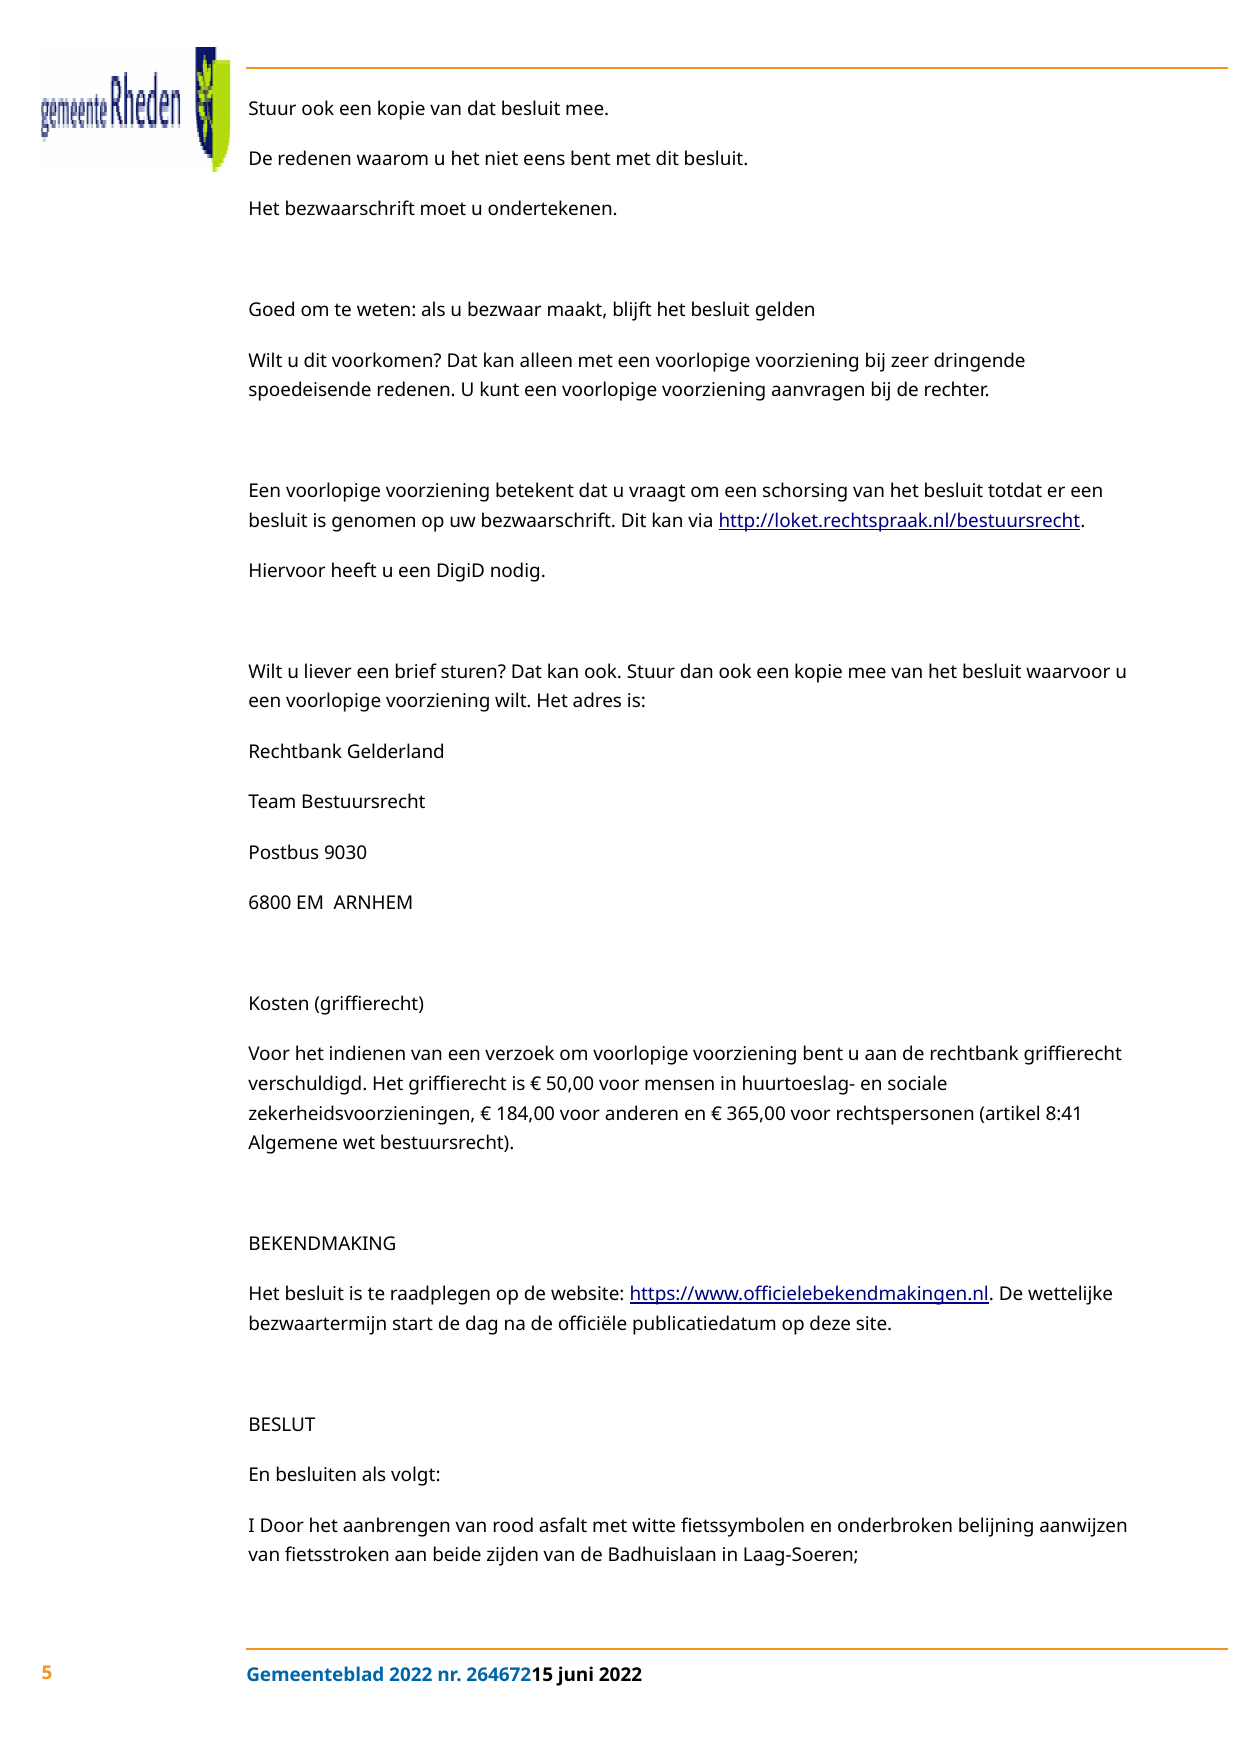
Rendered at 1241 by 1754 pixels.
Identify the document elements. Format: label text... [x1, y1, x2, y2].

text Goed om te weten: als u bezwaar maakt, blijft het besluit gelden [248, 296, 1152, 322]
text BESLUT [248, 1411, 1152, 1437]
text Postbus 9030 [248, 839, 1152, 865]
text De redenen waarom u het niet eens bent met dit besluit. [248, 145, 1152, 171]
text Wilt u liever een brief sturen? Dat kan ook. Stuur dan ook een kopie mee van het besluit waarvoor u een voorlopige voorziening wilt. Het adres is: [248, 658, 1152, 713]
picture [41, 47, 231, 172]
text En besluiten als volgt: [248, 1461, 1152, 1487]
text Team Bestuursrecht [248, 788, 1152, 814]
text Wilt u dit voorkomen? Dat kan alleen met een voorlopige voorziening bij zeer dringende spoedeisende redenen. U kunt een voorlopige voorziening aanvragen bij de rechter. [248, 347, 1152, 402]
text Kosten (griffierecht) [248, 990, 1152, 1016]
text Rechtbank Gelderland [248, 738, 1152, 764]
text Het bezwaarschrift moet u ondertekenen. [248, 196, 1152, 221]
text I Door het aanbrengen van rood asfalt met witte fietssymbolen en onderbroken belijning aanwijzen van fietsstroken aan beide zijden van de Badhuislaan in Laag-Soeren; [248, 1512, 1152, 1567]
text 6800 EM ARNHEM [248, 889, 1152, 915]
text Voor het indienen van een verzoek om voorlopige voorziening bent u aan de rechtbank griffierecht verschuldigd. Het griffierecht is € 50,00 voor mensen in huurtoeslag- en sociale zekerheidsvoorzieningen, € 184,00 voor anderen en € 365,00 voor rechtspersonen (artikel 8:41 Algemene wet bestuursrecht). [248, 1041, 1152, 1155]
text Een voorlopige voorziening betekent dat u vraagt om een schorsing van het besluit totdat er een besluit is genomen op uw bezwaarschrift. Dit kan via http://loket.rechtspraak.nl/bestuursrecht. [248, 477, 1152, 533]
text Stuur ook een kopie van dat besluit mee. [248, 95, 1152, 121]
text Het besluit is te raadplegen op de website: https://www.officielebekendmakingen.nl. De wettelijke bezwaartermijn start de dag na de officiële publicatiedatum op deze site. [248, 1281, 1152, 1336]
text Hiervoor heeft u een DigiD nodig. [248, 557, 1152, 583]
text BEKENDMAKING [248, 1230, 1152, 1256]
